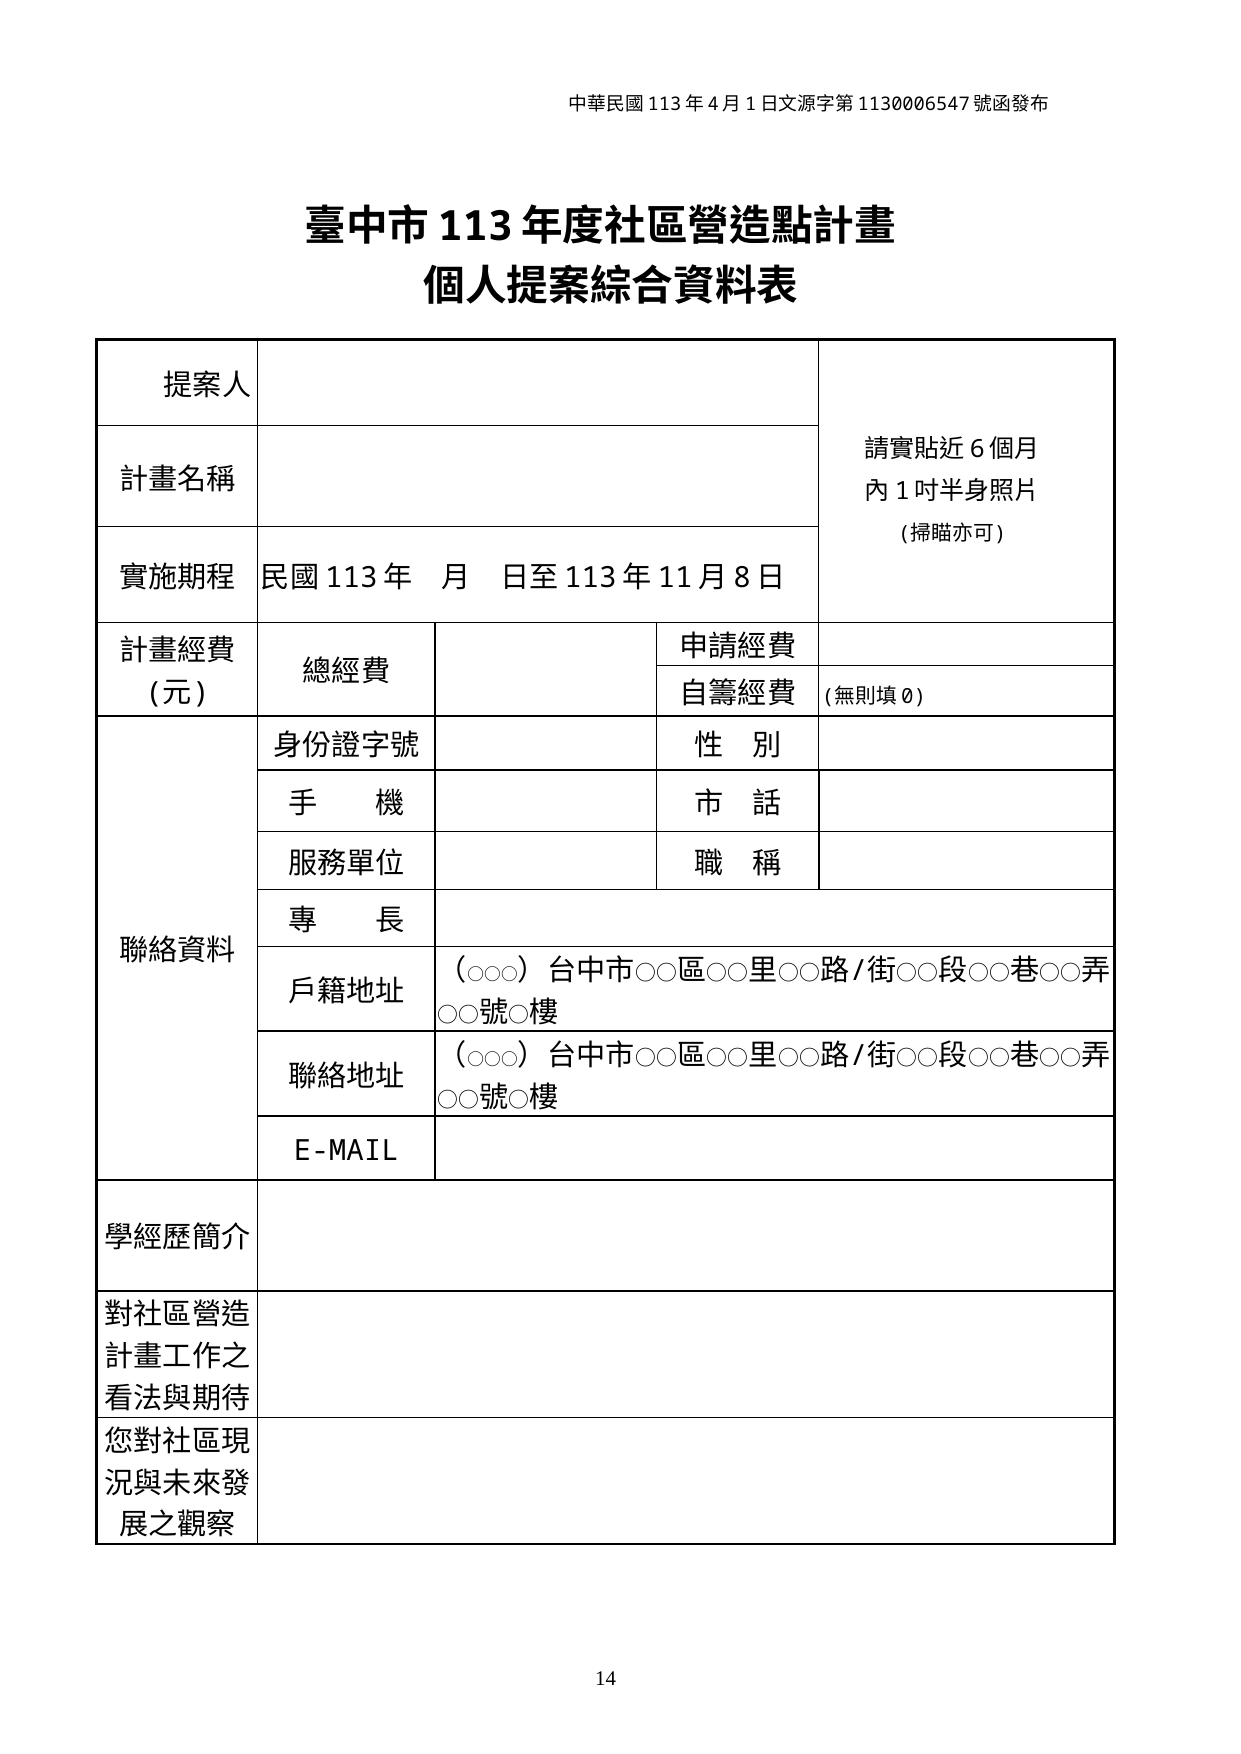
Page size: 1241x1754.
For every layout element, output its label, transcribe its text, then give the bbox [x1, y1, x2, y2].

table_cell 聯絡地址 [258, 1032, 434, 1115]
table_cell [820, 771, 1113, 831]
table_cell [436, 771, 656, 831]
table_cell [258, 1418, 1113, 1543]
table_cell (無則填0) [819, 666, 1113, 715]
table_cell 市 話 [657, 771, 818, 831]
table_header 提案人 [98, 341, 257, 424]
table_cell E-MAIL [258, 1117, 434, 1179]
table_cell 計畫名稱 [98, 426, 257, 526]
text 個人提案綜合資料表 [162, 252, 1058, 313]
text 臺中市113年度社區營造點計畫 [162, 192, 1058, 252]
table_cell 學經歷簡介 [98, 1181, 257, 1290]
table_header 請實貼近6個月內1吋半身照片(掃瞄亦可) [819, 341, 1113, 622]
table_cell [258, 1292, 1113, 1416]
table_cell 身份證字號 [258, 717, 434, 769]
table_cell 專 長 [258, 890, 434, 946]
table_cell 手 機 [258, 771, 434, 831]
table_cell 職 稱 [657, 832, 818, 889]
table_cell [436, 623, 656, 715]
table_cell [819, 717, 1113, 769]
table_cell [820, 832, 1113, 889]
table_cell 您對社區現況與未來發展之觀察 [98, 1418, 257, 1543]
table_cell 對社區營造計畫工作之看法與期待 [98, 1292, 257, 1416]
table_cell 性 別 [657, 717, 818, 769]
table_cell 自籌經費 [657, 666, 818, 715]
table_cell [819, 623, 1113, 665]
table_header [258, 341, 818, 424]
table_cell （○○○）台中市○○區○○里○○路/街○○段○○巷○○弄○○號○樓 [436, 1032, 1113, 1115]
table_cell （○○○）台中市○○區○○里○○路/街○○段○○巷○○弄○○號○樓 [436, 947, 1113, 1030]
table_cell 實施期程 [98, 527, 257, 622]
table_cell [436, 832, 656, 889]
table_cell 申請經費 [657, 623, 818, 665]
table_cell 計畫經費(元) [98, 623, 257, 715]
table_cell 聯絡資料 [98, 717, 257, 1179]
table_cell 服務單位 [258, 832, 434, 889]
table_cell [436, 1117, 1113, 1179]
table_cell 總經費 [258, 623, 434, 715]
table_cell [436, 890, 1113, 946]
table_cell [258, 1181, 1113, 1290]
table_cell [436, 717, 656, 769]
table_cell [258, 426, 818, 526]
table_cell 民國113年 月 日至113年11月8日 [258, 527, 818, 622]
table_cell 戶籍地址 [258, 947, 434, 1030]
